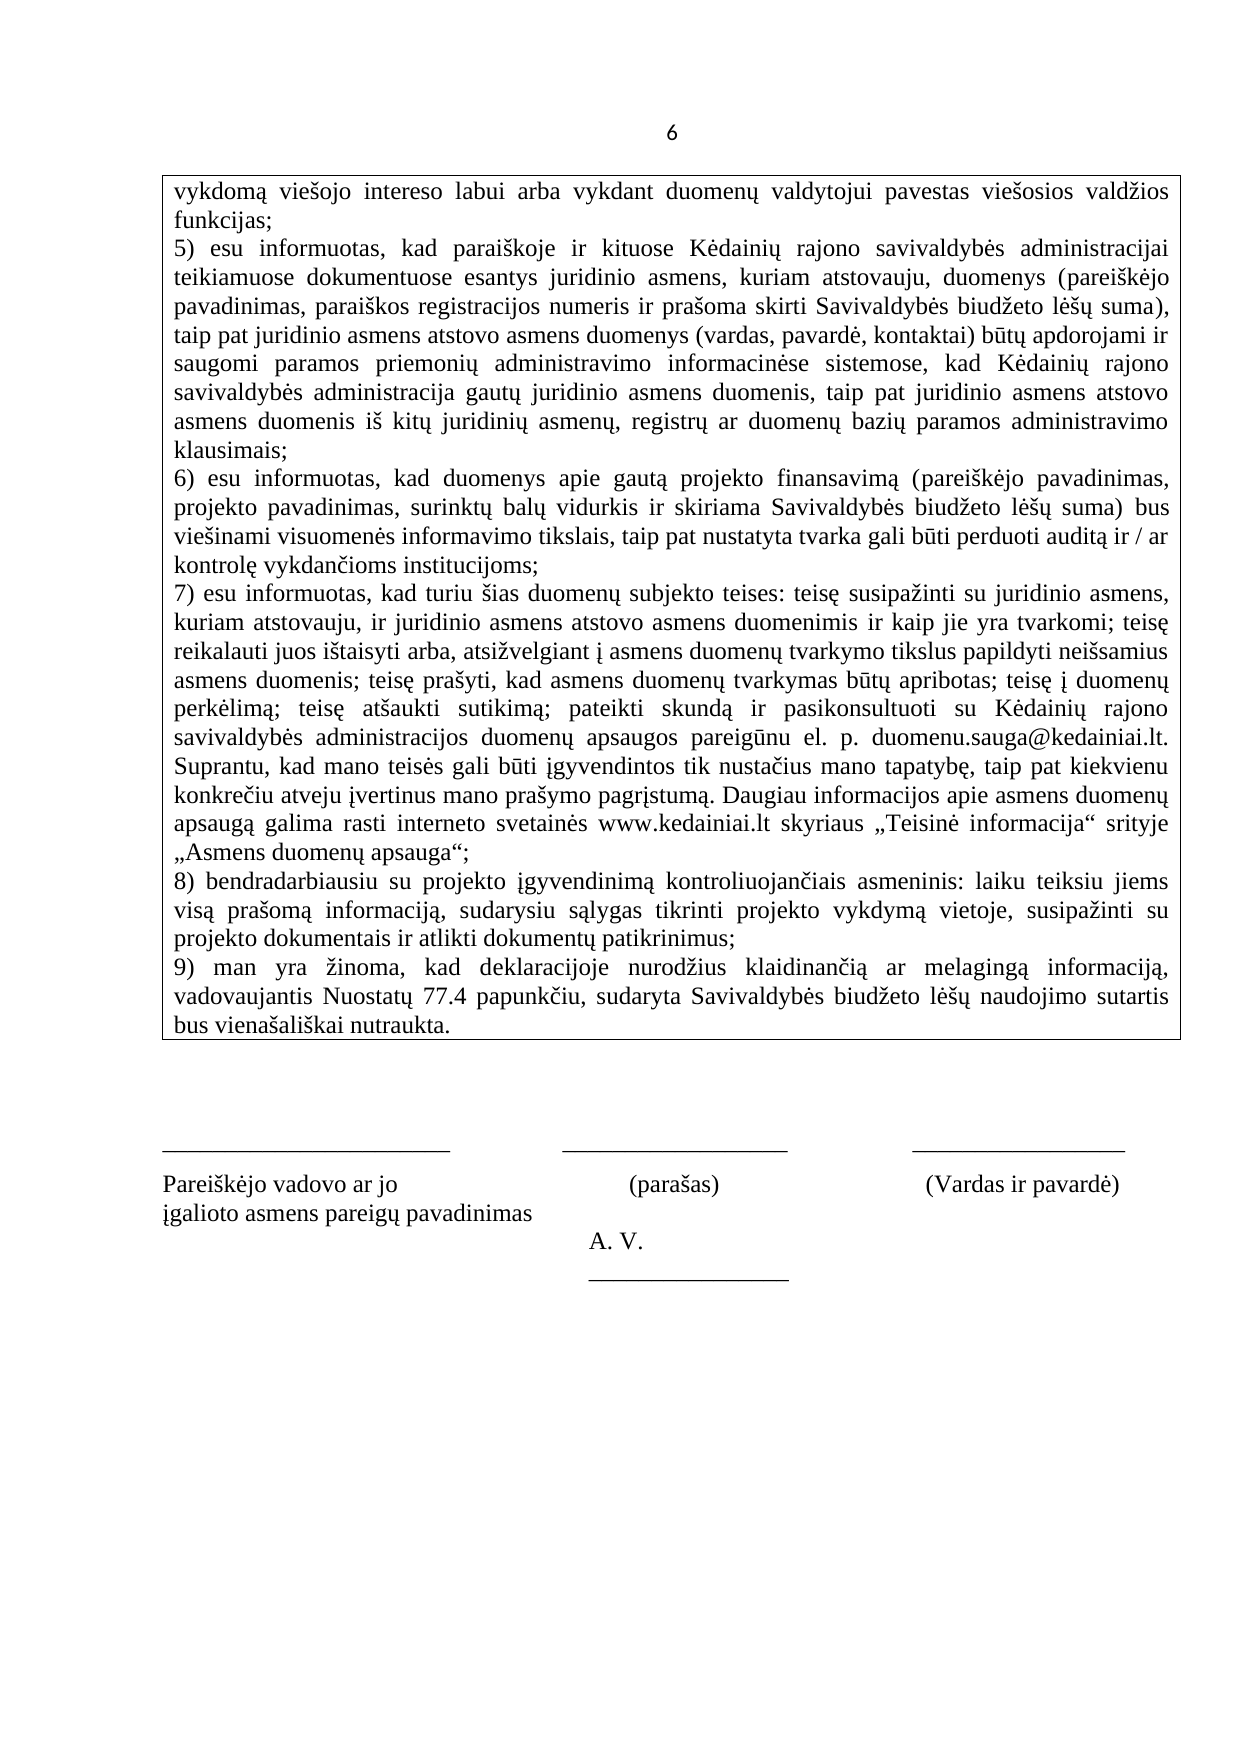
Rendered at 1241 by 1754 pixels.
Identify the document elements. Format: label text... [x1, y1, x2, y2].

text įgalioto asmens pareigų pavadinimas [162, 1198, 1181, 1226]
text _______________________ __________________ _________________ [162, 1126, 1181, 1154]
text A. V. [162, 1226, 1181, 1255]
table_header vykdomą viešojo intereso labui arba vykdant duomenų valdytojui pavestas viešosios valdžios funkcijas; 5) esu informuotas, kad paraiškoje ir kituose Kėdainių rajono savivaldybės administracijai teikiamuose dokumentuose esantys juridinio asmens, kuriam atstovauju, duomenys (pareiškėjo pavadinimas, paraiškos registracijos numeris ir prašoma skirti Savivaldybės biudžeto lėšų suma), taip pat juridinio asmens atstovo asmens duomenys (vardas, pavardė, kontaktai) būtų apdorojami ir saugomi paramos priemonių administravimo informacinėse sistemose, kad Kėdainių rajono savivaldybės administracija gautų juridinio asmens duomenis, taip pat juridinio asmens atstovo asmens duomenis iš kitų juridinių asmenų, registrų ar duomenų bazių paramos administravimo klausimais; 6) esu informuotas, kad duomenys apie gautą projekto finansavimą (pareiškėjo pavadinimas, projekto pavadinimas, surinktų balų vidurkis ir skiriama Savivaldybės biudžeto lėšų suma) bus viešinami visuomenės informavimo tikslais, taip pat nustatyta tvarka gali būti perduoti auditą ir / ar kontrolę vykdančioms institucijoms; 7) esu informuotas, kad turiu šias duomenų subjekto teises: teisę susipažinti su juridinio asmens, kuriam atstovauju, ir juridinio asmens atstovo asmens duomenimis ir kaip jie yra tvarkomi; teisę reikalauti juos ištaisyti arba, atsižvelgiant į asmens duomenų tvarkymo tikslus papildyti neišsamius asmens duomenis; teisę prašyti, kad asmens duomenų tvarkymas būtų apribotas; teisę į duomenų perkėlimą; teisę atšaukti sutikimą; pateikti skundą ir pasikonsultuoti su Kėdainių rajono savivaldybės administracijos duomenų apsaugos pareigūnu el. p. duomenu.sauga@kedainiai.lt. Suprantu, kad mano teisės gali būti įgyvendintos tik nustačius mano tapatybę, taip pat kiekvienu konkrečiu atveju įvertinus mano prašymo pagrįstumą. Daugiau informacijos apie asmens duomenų apsaugą galima rasti interneto svetainės www.kedainiai.lt skyriaus „Teisinė informacija“ srityje „Asmens duomenų apsauga“; 8) bendradarbiausiu su projekto įgyvendinimą kontroliuojančiais asmeninis: laiku teiksiu jiems visą prašomą informaciją, sudarysiu sąlygas tikrinti projekto vykdymą vietoje, susipažinti su projekto dokumentais ir atlikti dokumentų patikrinimus; 9) man yra žinoma, kad deklaracijoje nurodžius klaidinančią ar melagingą informaciją, vadovaujantis Nuostatų 77.4 papunkčiu, sudaryta Savivaldybės biudžeto lėšų naudojimo sutartis bus vienašališkai nutraukta. [163, 176, 1180, 1038]
text Pareiškėjo vadovo ar jo (parašas) (Vardas ir pavardė) [162, 1169, 1181, 1198]
text ________________ [162, 1255, 1181, 1284]
